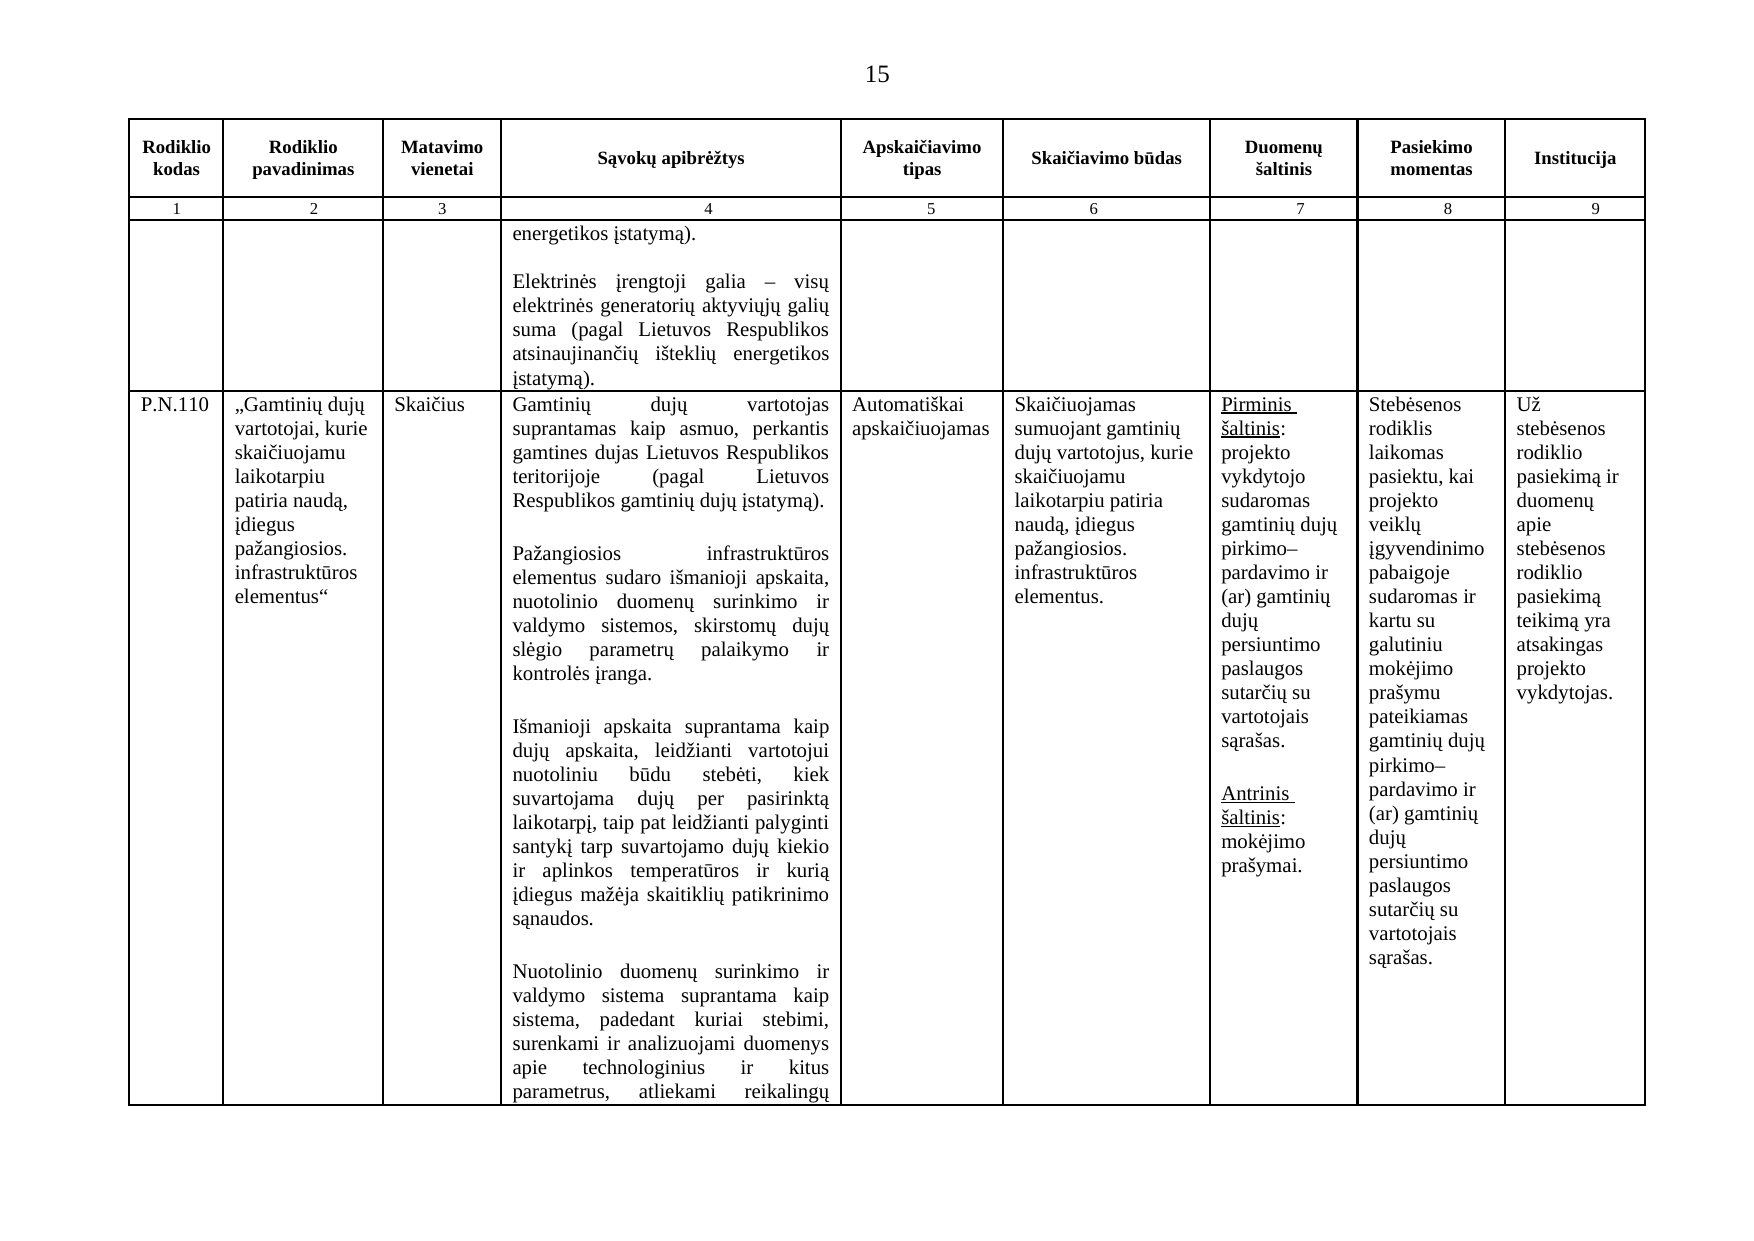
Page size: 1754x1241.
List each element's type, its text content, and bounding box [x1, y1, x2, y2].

table_cell 7 [1211, 198, 1356, 219]
table_cell Skaičiuojamas sumuojant gamtinių dujų vartotojus, kurie skaičiuojamu laikotarpiu patiria naudą, įdiegus pažangiosios. infrastruktūros elementus. [1004, 392, 1209, 1103]
table_cell Stebėsenos rodiklis laikomas pasiektu, kai projekto veiklų įgyvendinimo pabaigoje sudaromas ir kartu su galutiniu mokėjimo prašymu pateikiamas gamtinių dujų pirkimo–pardavimo ir (ar) gamtinių dujų persiuntimo paslaugos sutarčių su vartotojais sąrašas. [1359, 392, 1504, 1103]
table_header Rodiklio pavadinimas [224, 120, 382, 196]
table_cell energetikos įstatymą). Elektrinės įrengtoji galia – visų elektrinės generatorių aktyviųjų galių suma (pagal Lietuvos Respublikos atsinaujinančių išteklių energetikos įstatymą). [502, 221, 840, 389]
table_cell [1506, 221, 1644, 389]
table_header Apskaičiavimo tipas [842, 120, 1002, 196]
table_cell [1004, 221, 1209, 389]
table_cell Automatiškai apskaičiuojamas [842, 392, 1002, 1103]
table_cell 5 [842, 198, 1002, 219]
table_cell 3 [384, 198, 500, 219]
table_cell Skaičius [384, 392, 500, 1103]
table_header Sąvokų apibrėžtys [502, 120, 840, 196]
table_cell 2 [224, 198, 382, 219]
table_cell [1211, 221, 1356, 389]
table_cell Gamtinių dujų vartotojas suprantamas kaip asmuo, perkantis gamtines dujas Lietuvos Respublikos teritorijoje (pagal Lietuvos Respublikos gamtinių dujų įstatymą). Pažangiosios infrastruktūros elementus sudaro išmanioji apskaita, nuotolinio duomenų surinkimo ir valdymo sistemos, skirstomų dujų slėgio parametrų palaikymo ir kontrolės įranga. Išmanioji apskaita suprantama kaip dujų apskaita, leidžianti vartotojui nuotoliniu būdu stebėti, kiek suvartojama dujų per pasirinktą laikotarpį, taip pat leidžianti palyginti santykį tarp suvartojamo dujų kiekio ir aplinkos temperatūros ir kurią įdiegus mažėja skaitiklių patikrinimo sąnaudos. Nuotolinio duomenų surinkimo ir valdymo sistema suprantama kaip sistema, padedant kuriai stebimi, surenkami ir analizuojami duomenys apie technologinius ir kitus parametrus, atliekami reikalingų [502, 392, 840, 1103]
table_cell P.N.110 [130, 392, 222, 1103]
table_cell „Gamtinių dujų vartotojai, kurie skaičiuojamu laikotarpiu patiria naudą, įdiegus pažangiosios. infrastruktūros elementus“ [224, 392, 382, 1103]
table_cell 1 [130, 198, 222, 219]
table_cell 6 [1004, 198, 1209, 219]
table_cell Už stebėsenos rodiklio pasiekimą ir duomenų apie stebėsenos rodiklio pasiekimą teikimą yra atsakingas projekto vykdytojas. [1506, 392, 1644, 1103]
table_header Duomenų šaltinis [1211, 120, 1356, 196]
table_cell Pirminis šaltinis: projekto vykdytojo sudaromas gamtinių dujų pirkimo–pardavimo ir (ar) gamtinių dujų persiuntimo paslaugos sutarčių su vartotojais sąrašas. Antrinis šaltinis: mokėjimo prašymai. [1211, 392, 1356, 1103]
table_header Institucija [1506, 120, 1644, 196]
table_header Pasiekimo momentas [1359, 120, 1504, 196]
table_cell [224, 221, 382, 389]
table_cell [384, 221, 500, 389]
table_cell [1359, 221, 1504, 389]
table_cell 9 [1506, 198, 1644, 219]
table_cell 4 [502, 198, 840, 219]
table_header Matavimo vienetai [384, 120, 500, 196]
table_cell [130, 221, 222, 389]
table_cell [842, 221, 1002, 389]
table_header Rodiklio kodas [130, 120, 222, 196]
table_cell 8 [1359, 198, 1504, 219]
table_header Skaičiavimo būdas [1004, 120, 1209, 196]
